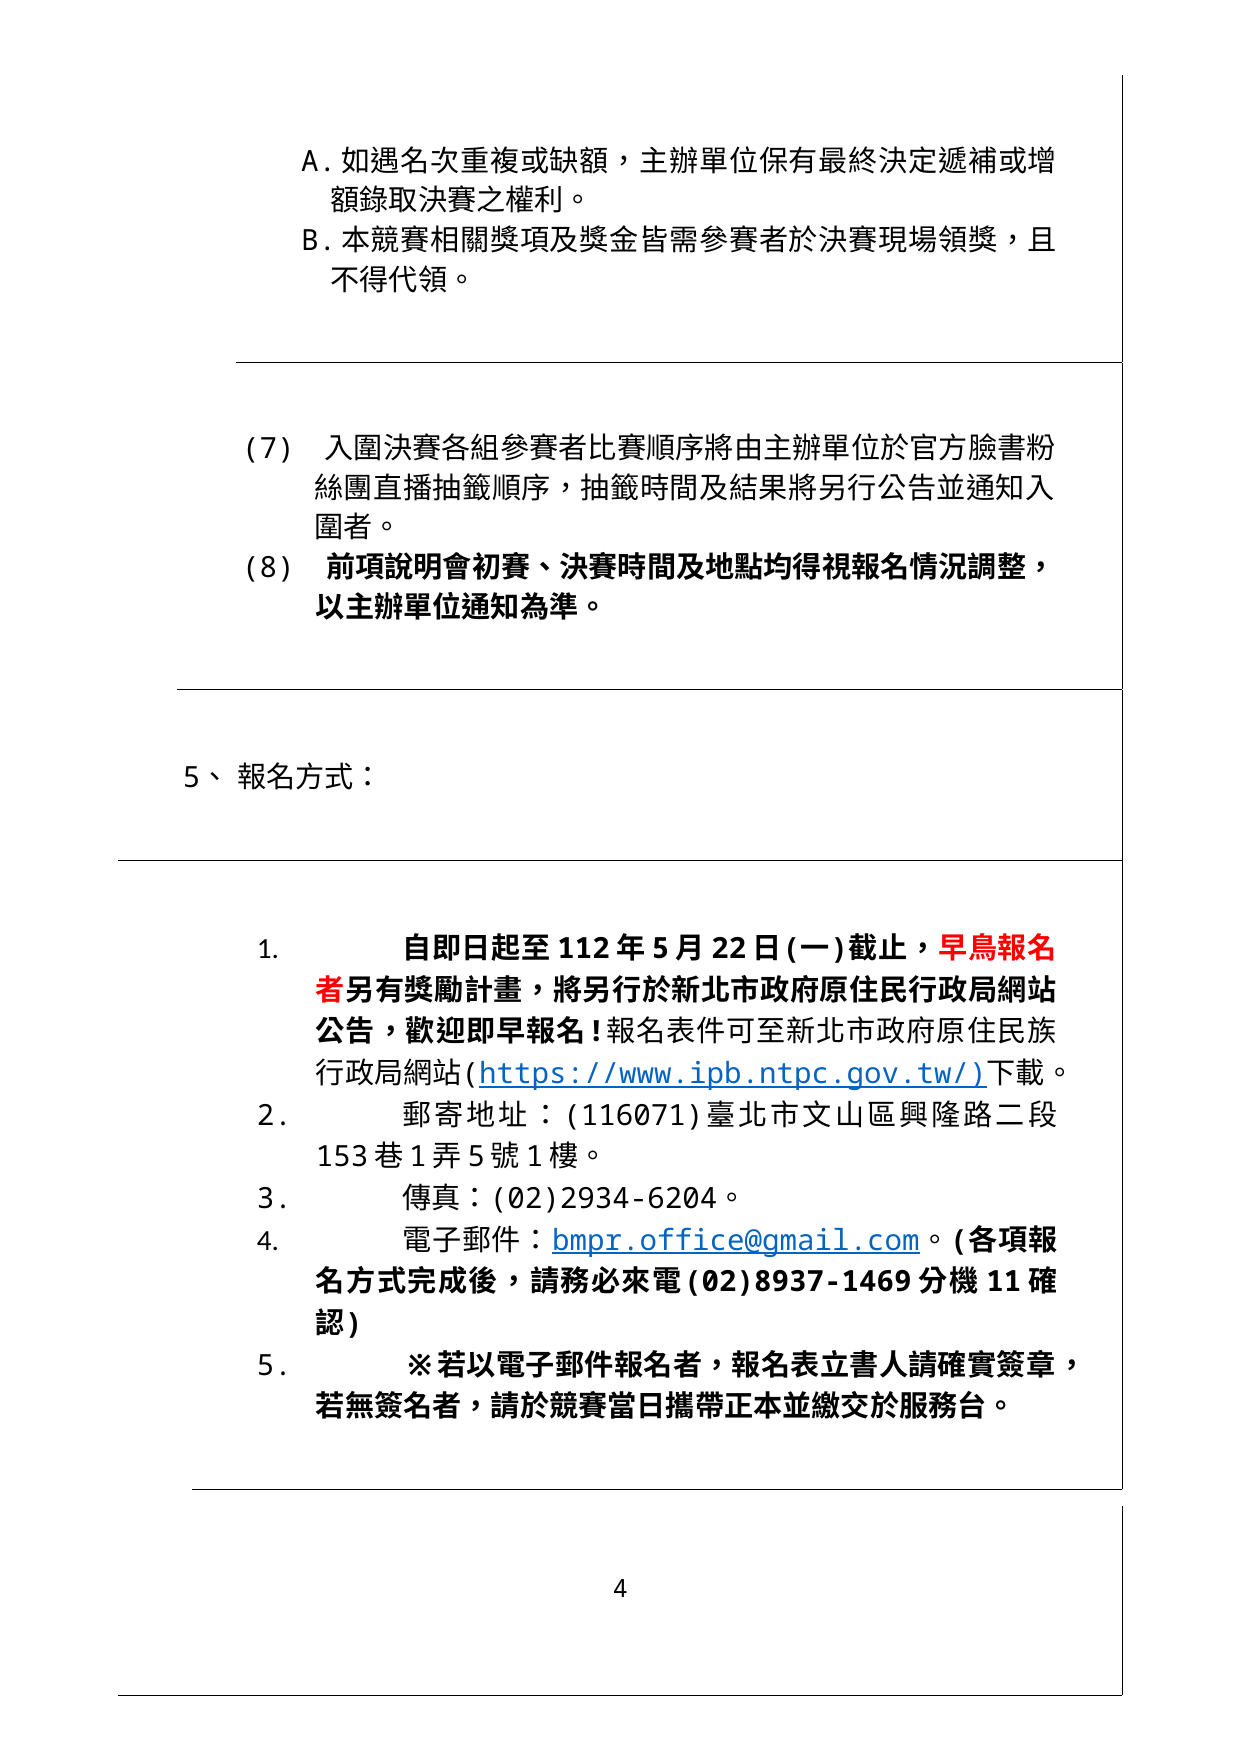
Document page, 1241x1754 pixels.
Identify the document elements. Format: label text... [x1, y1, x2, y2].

list 報名方式： [118, 689, 1122, 860]
list 本競賽相關獎項及獎金皆需參賽者於決賽現場領獎，且不得代領。 [236, 219, 1122, 362]
list 自即日起至112年5月22日(一)截止，早鳥報名者另有獎勵計畫，將另行於新北市政府原住民行政局網站公告，歡迎即早報名!報名表件可至新北市政府原住民族行政局網站(https://www.ipb.ntpc.gov.tw/)下載。 [192, 860, 1122, 1092]
list 前項說明會初賽、決賽時間及地點均得視報名情況調整，以主辦單位通知為準。 [177, 546, 1122, 689]
list ※若以電子郵件報名者，報名表立書人請確實簽章，若無簽名者，請於競賽當日攜帶正本並繳交於服務台。 [192, 1342, 1122, 1489]
list 郵寄地址：(116071)臺北市文山區興隆路二段153巷1弄5號1樓。 [192, 1092, 1122, 1175]
list 傳真：(02)2934-6204。 [192, 1175, 1122, 1217]
list 電子郵件：bmpr.office@gmail.com。(各項報名方式完成後，請務必來電(02)8937-1469分機11確認) [192, 1217, 1122, 1342]
list 入圍決賽各組參賽者比賽順序將由主辦單位於官方臉書粉絲團直播抽籤順序，抽籤時間及結果將另行公告並通知入圍者。 [177, 362, 1122, 546]
list 如遇名次重複或缺額，主辦單位保有最終決定遞補或增額錄取決賽之權利。 [236, 75, 1122, 219]
